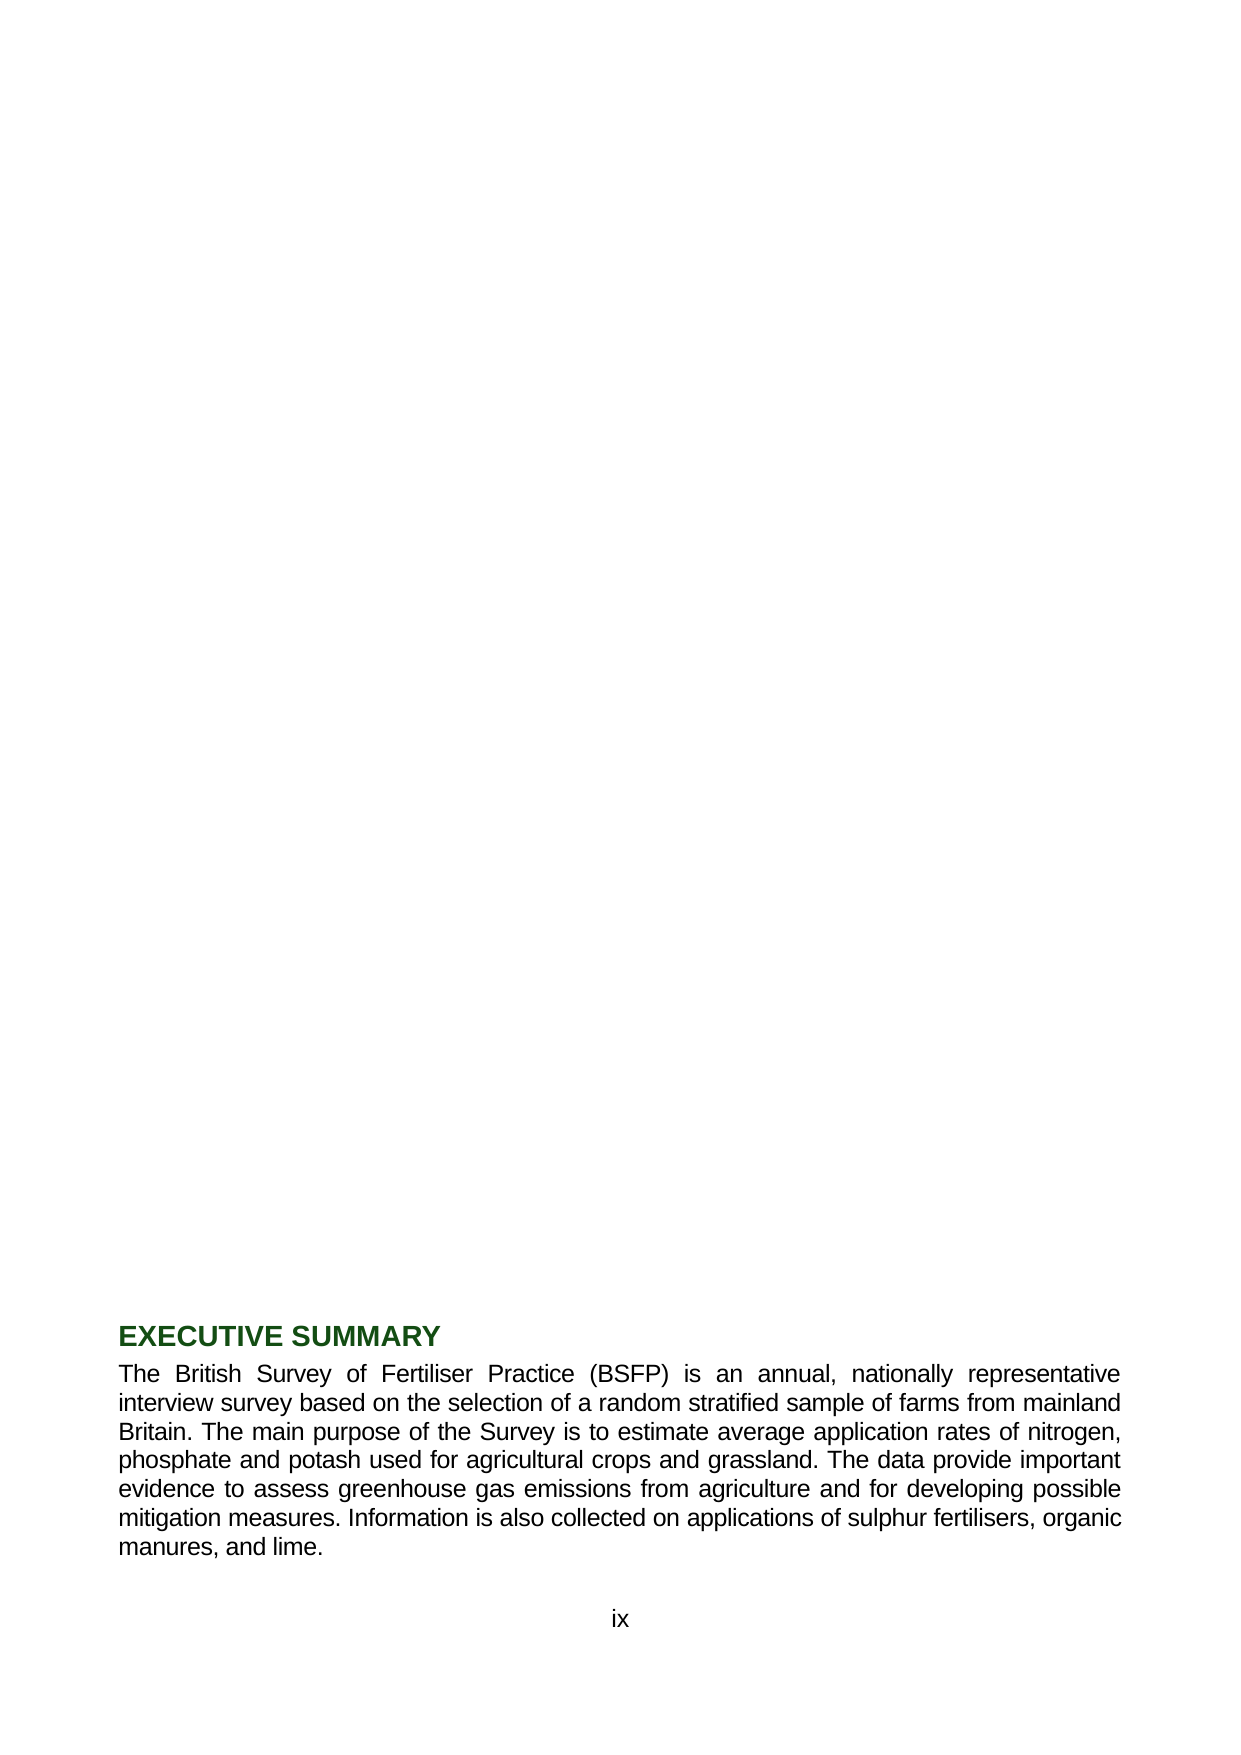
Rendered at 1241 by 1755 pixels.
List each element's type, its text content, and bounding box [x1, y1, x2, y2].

text The British Survey of Fertiliser Practice (BSFP) is an annual, nationally representative interview survey based on the selection of a random stratified sample of farms from mainland Britain. The main purpose of the Survey is to estimate average application rates of nitrogen, phosphate and potash used for agricultural crops and grassland. The data provide important evidence to assess greenhouse gas emissions from agriculture and for developing possible mitigation measures. Information is also collected on applications of sulphur fertilisers, organic manures, and lime. [118, 1359, 1122, 1560]
subtitle EXECUTIVE SUMMARY [118, 1319, 1122, 1353]
